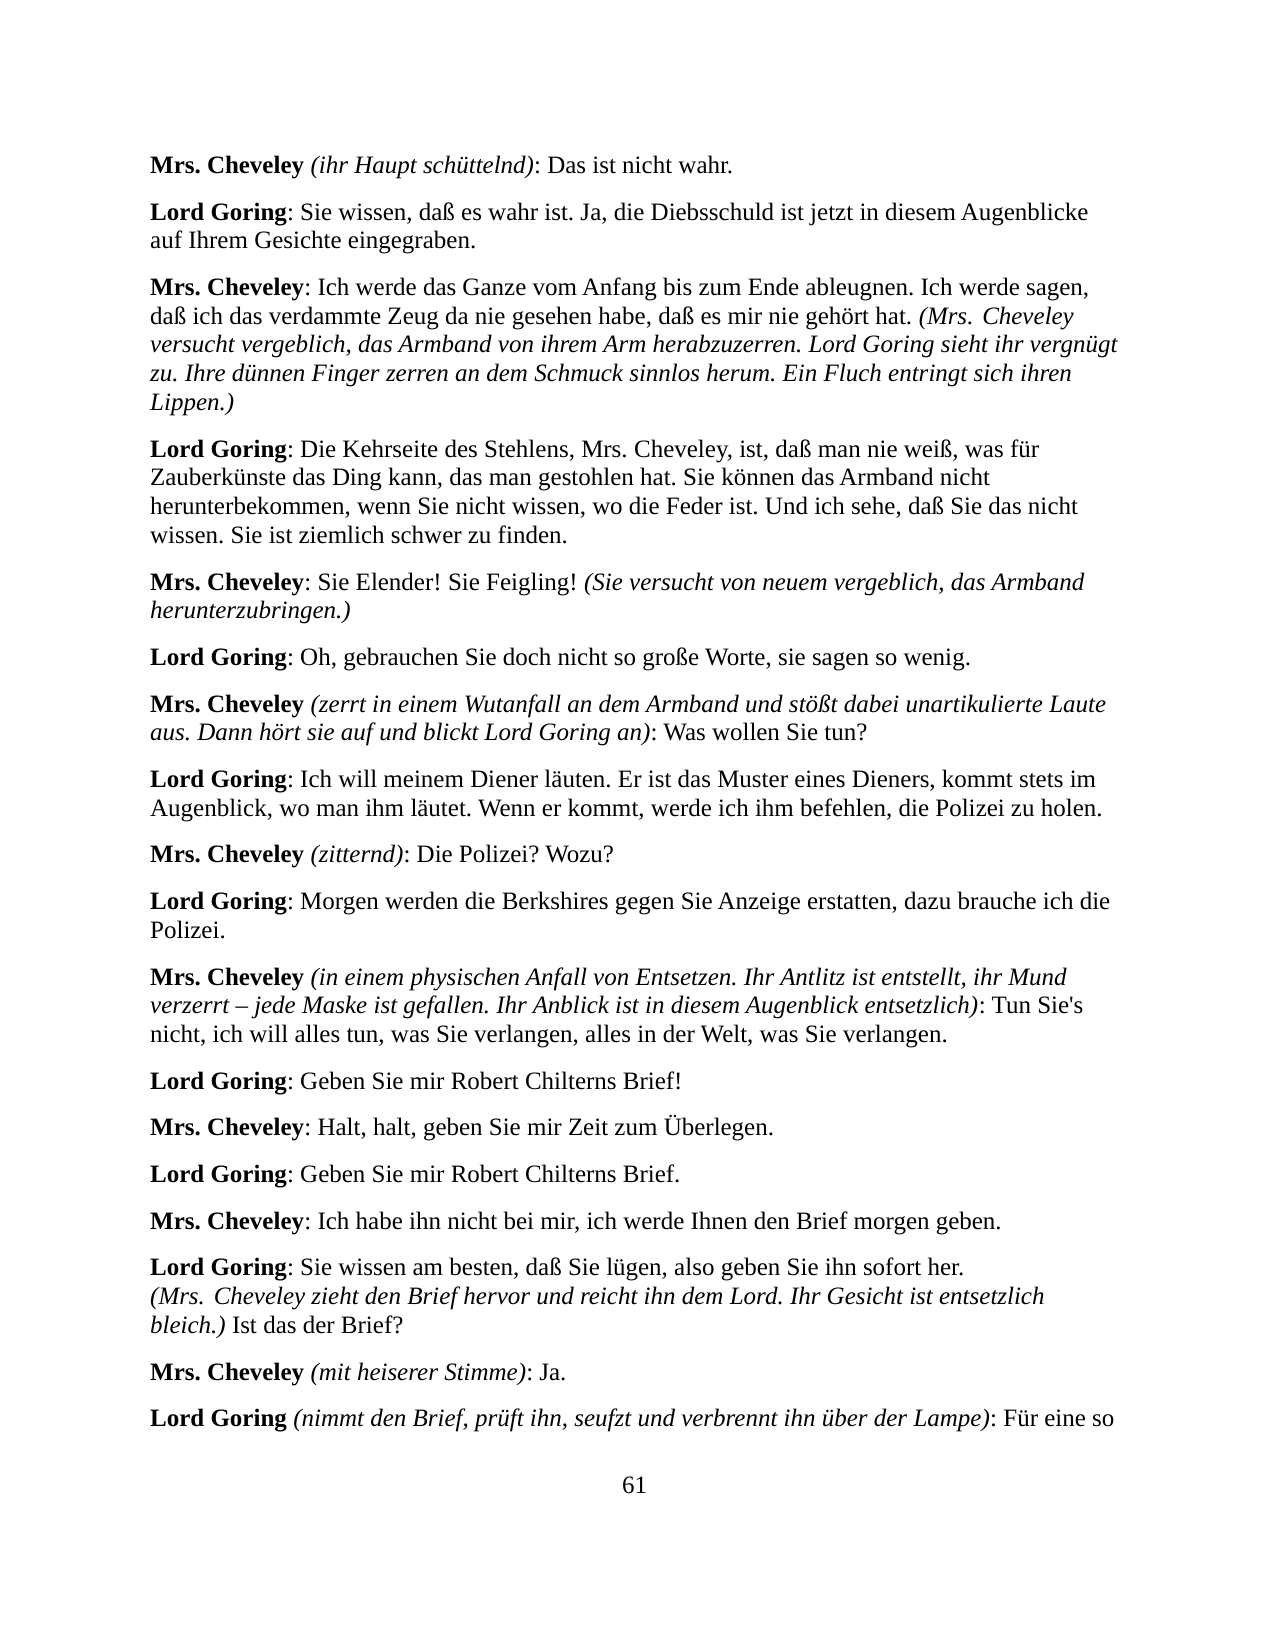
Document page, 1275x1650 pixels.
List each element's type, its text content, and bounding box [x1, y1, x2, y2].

text Lord Goring: Geben Sie mir Robert Chilterns Brief. [150, 1159, 1125, 1188]
text Lord Goring: Sie wissen, daß es wahr ist. Ja, die Diebsschuld ist jetzt in diesem Augenblicke auf Ihrem Gesichte eingegraben. [150, 197, 1125, 254]
text Lord Goring: Die Kehrseite des Stehlens, Mrs. Cheveley, ist, daß man nie weiß, was für Zauberkünste das Ding kann, das man gestohlen hat. Sie können das Armband nicht herunterbekommen, wenn Sie nicht wissen, wo die Feder ist. Und ich sehe, daß Sie das nicht wissen. Sie ist ziemlich schwer zu finden. [150, 434, 1125, 549]
text Lord Goring: Oh, gebrauchen Sie doch nicht so große Worte, sie sagen so wenig. [150, 642, 1125, 671]
text Lord Goring: Geben Sie mir Robert Chilterns Brief! [150, 1066, 1125, 1094]
text Mrs. Cheveley (mit heiserer Stimme): Ja. [150, 1357, 1125, 1385]
text Mrs. Cheveley: Ich habe ihn nicht bei mir, ich werde Ihnen den Brief morgen geben. [150, 1206, 1125, 1234]
text Lord Goring (nimmt den Brief, prüft ihn, seufzt und verbrennt ihn über der Lampe): Für eine so [150, 1403, 1125, 1432]
text Lord Goring: Morgen werden die Berkshires gegen Sie Anzeige erstatten, dazu brauche ich die Polizei. [150, 886, 1125, 944]
text Mrs. Cheveley: Sie Elender! Sie Feigling! (Sie versucht von neuem vergeblich, das Armband herunterzubringen.) [150, 567, 1125, 624]
text Mrs. Cheveley (zitternd): Die Polizei? Wozu? [150, 839, 1125, 868]
text Mrs. Cheveley (zerrt in einem Wutanfall an dem Armband und stößt dabei unartikulierte Laute aus. Dann hört sie auf und blickt Lord Goring an): Was wollen Sie tun? [150, 689, 1125, 746]
text Lord Goring: Sie wissen am besten, daß Sie lügen, also geben Sie ihn sofort her. (Mrs. Cheveley zieht den Brief hervor und reicht ihn dem Lord. Ihr Gesicht ist entsetzlich bleich.) Ist das der Brief? [150, 1252, 1125, 1339]
text Lord Goring: Ich will meinem Diener läuten. Er ist das Muster eines Dieners, kommt stets im Augenblick, wo man ihm läutet. Wenn er kommt, werde ich ihm befehlen, die Polizei zu holen. [150, 764, 1125, 822]
text Mrs. Cheveley (ihr Haupt schüttelnd): Das ist nicht wahr. [150, 150, 1125, 179]
text Mrs. Cheveley: Halt, halt, geben Sie mir Zeit zum Überlegen. [150, 1112, 1125, 1141]
text Mrs. Cheveley: Ich werde das Ganze vom Anfang bis zum Ende ableugnen. Ich werde sagen, daß ich das verdammte Zeug da nie gesehen habe, daß es mir nie gehört hat. (Mrs. Cheveley versucht vergeblich, das Armband von ihrem Arm herabzuzerren. Lord Goring sieht ihr vergnügt zu. Ihre dünnen Finger zerren an dem Schmuck sinnlos herum. Ein Fluch entringt sich ihren Lippen.) [150, 272, 1125, 416]
text Mrs. Cheveley (in einem physischen Anfall von Entsetzen. Ihr Antlitz ist entstellt, ihr Mund verzerrt – jede Maske ist gefallen. Ihr Anblick ist in diesem Augenblick entsetzlich): Tun Sie's nicht, ich will alles tun, was Sie verlangen, alles in der Welt, was Sie verlangen. [150, 962, 1125, 1048]
